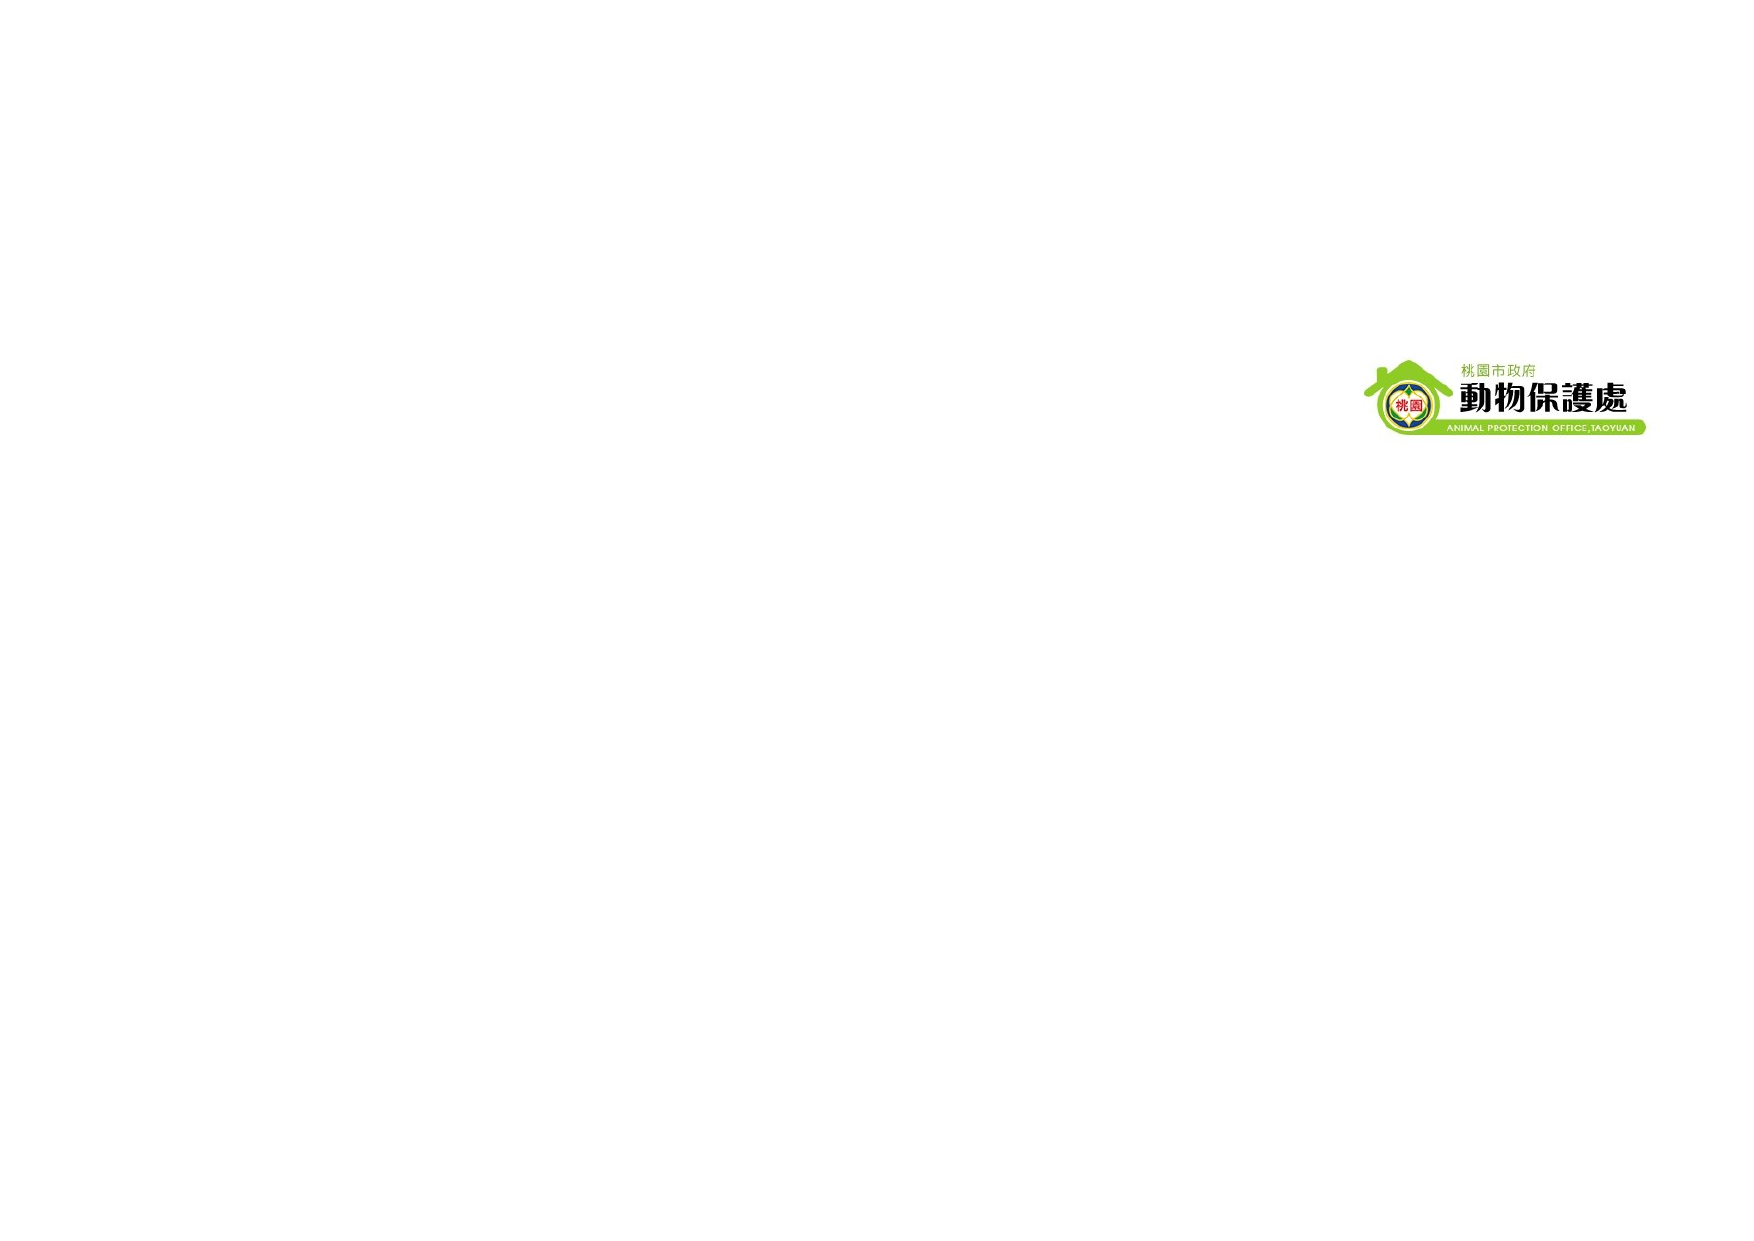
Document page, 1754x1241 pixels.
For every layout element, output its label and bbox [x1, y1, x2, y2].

picture [1349, 342, 1656, 450]
